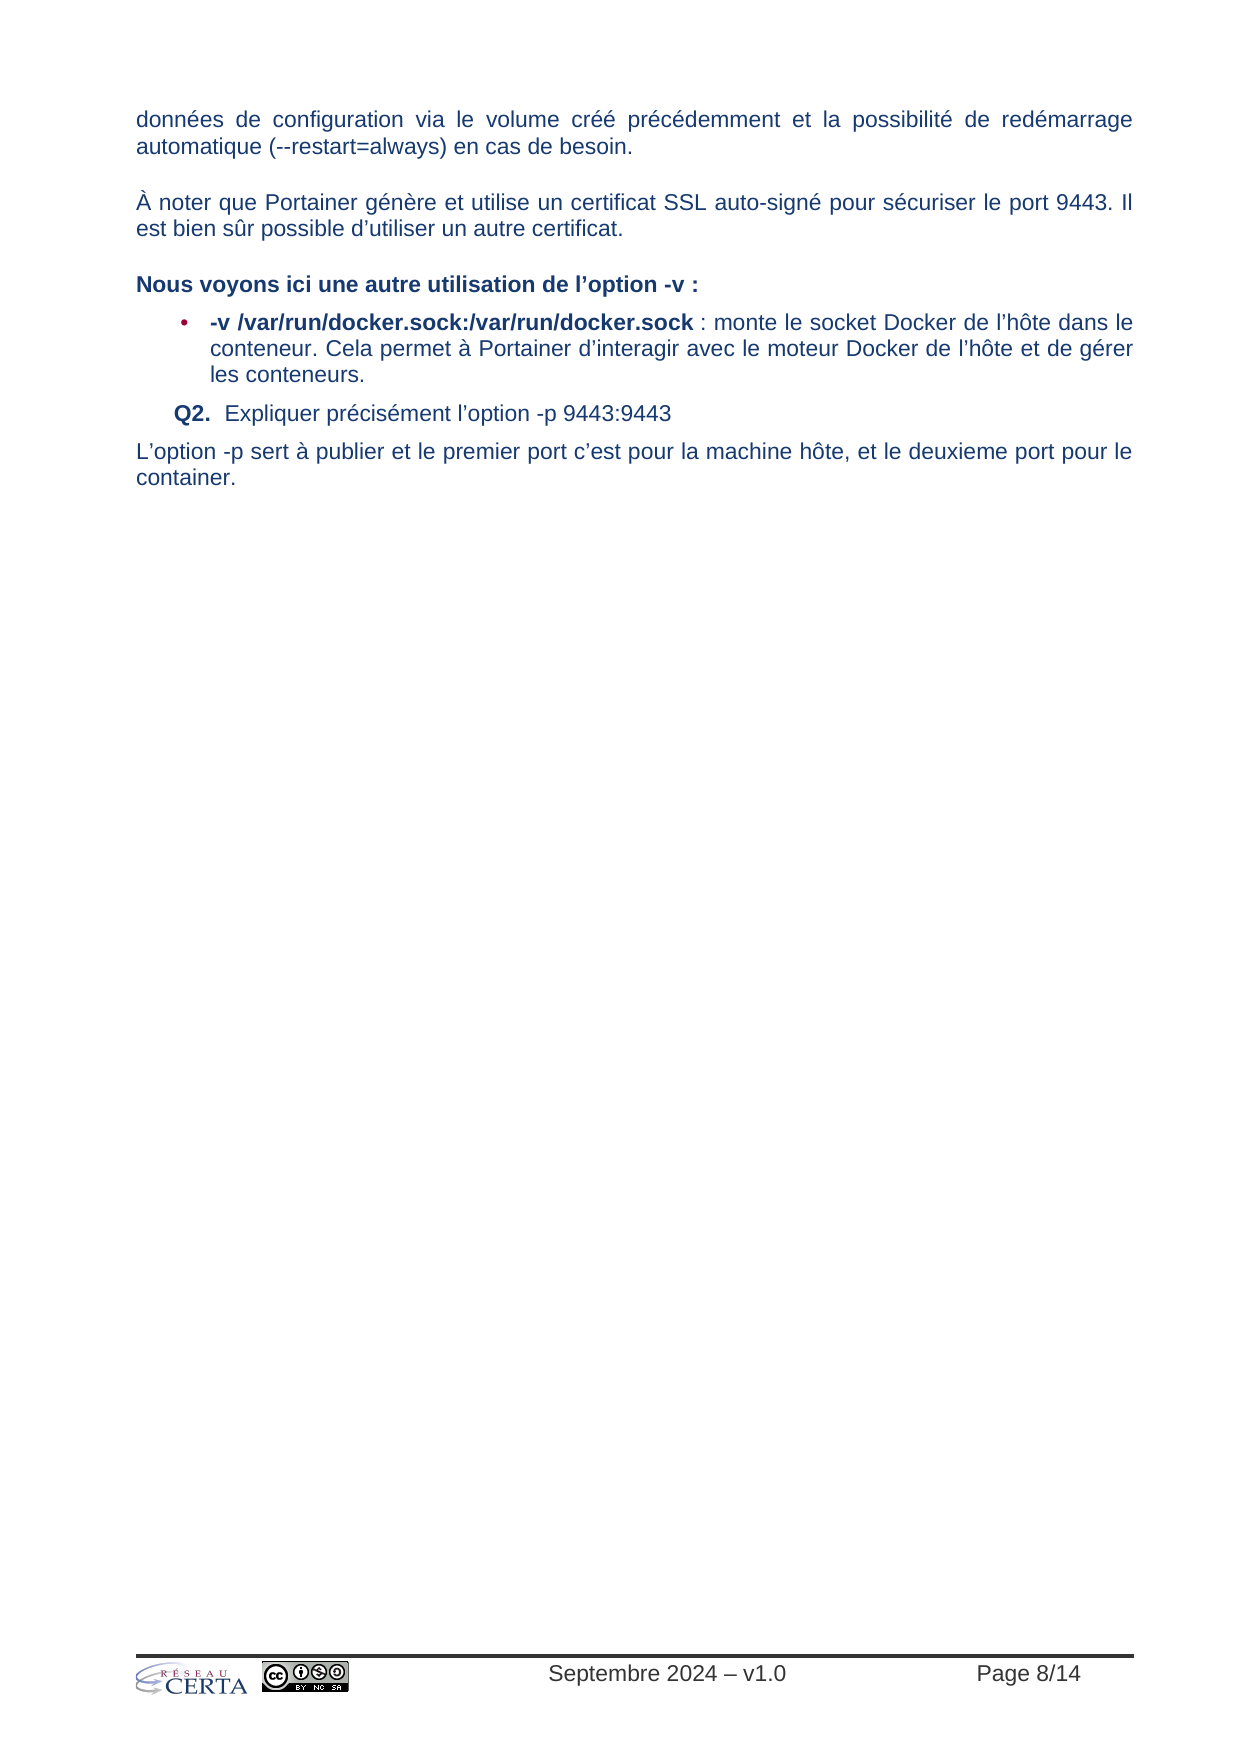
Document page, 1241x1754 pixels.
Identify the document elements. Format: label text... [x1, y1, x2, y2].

list -v /var/run/docker.sock:/var/run/docker.sock : monte le socket Docker de l’hôte dans le conteneur. Cela permet à Portainer d’interagir avec le moteur Docker de l’hôte et de gérer les conteneurs. [180, 309, 1134, 388]
text À noter que Portainer génère et utilise un certificat SSL auto-signé pour sécuriser le port 9443. Il est bien sûr possible d’utiliser un autre certificat. [136, 188, 1134, 241]
text L’option -p sert à publier et le premier port c’est pour la machine hôte, et le deuxieme port pour le container. [136, 438, 1134, 490]
picture [262, 1661, 349, 1692]
text données de configuration via le volume créé précédemment et la possibilité de redémarrage automatique (--restart=always) en cas de besoin. [136, 106, 1134, 159]
text Nous voyons ici une autre utilisation de l’option -v : [136, 271, 1134, 297]
picture [135, 1662, 248, 1695]
list Expliquer précisément l’option -p 9443:9443 [174, 399, 1134, 426]
